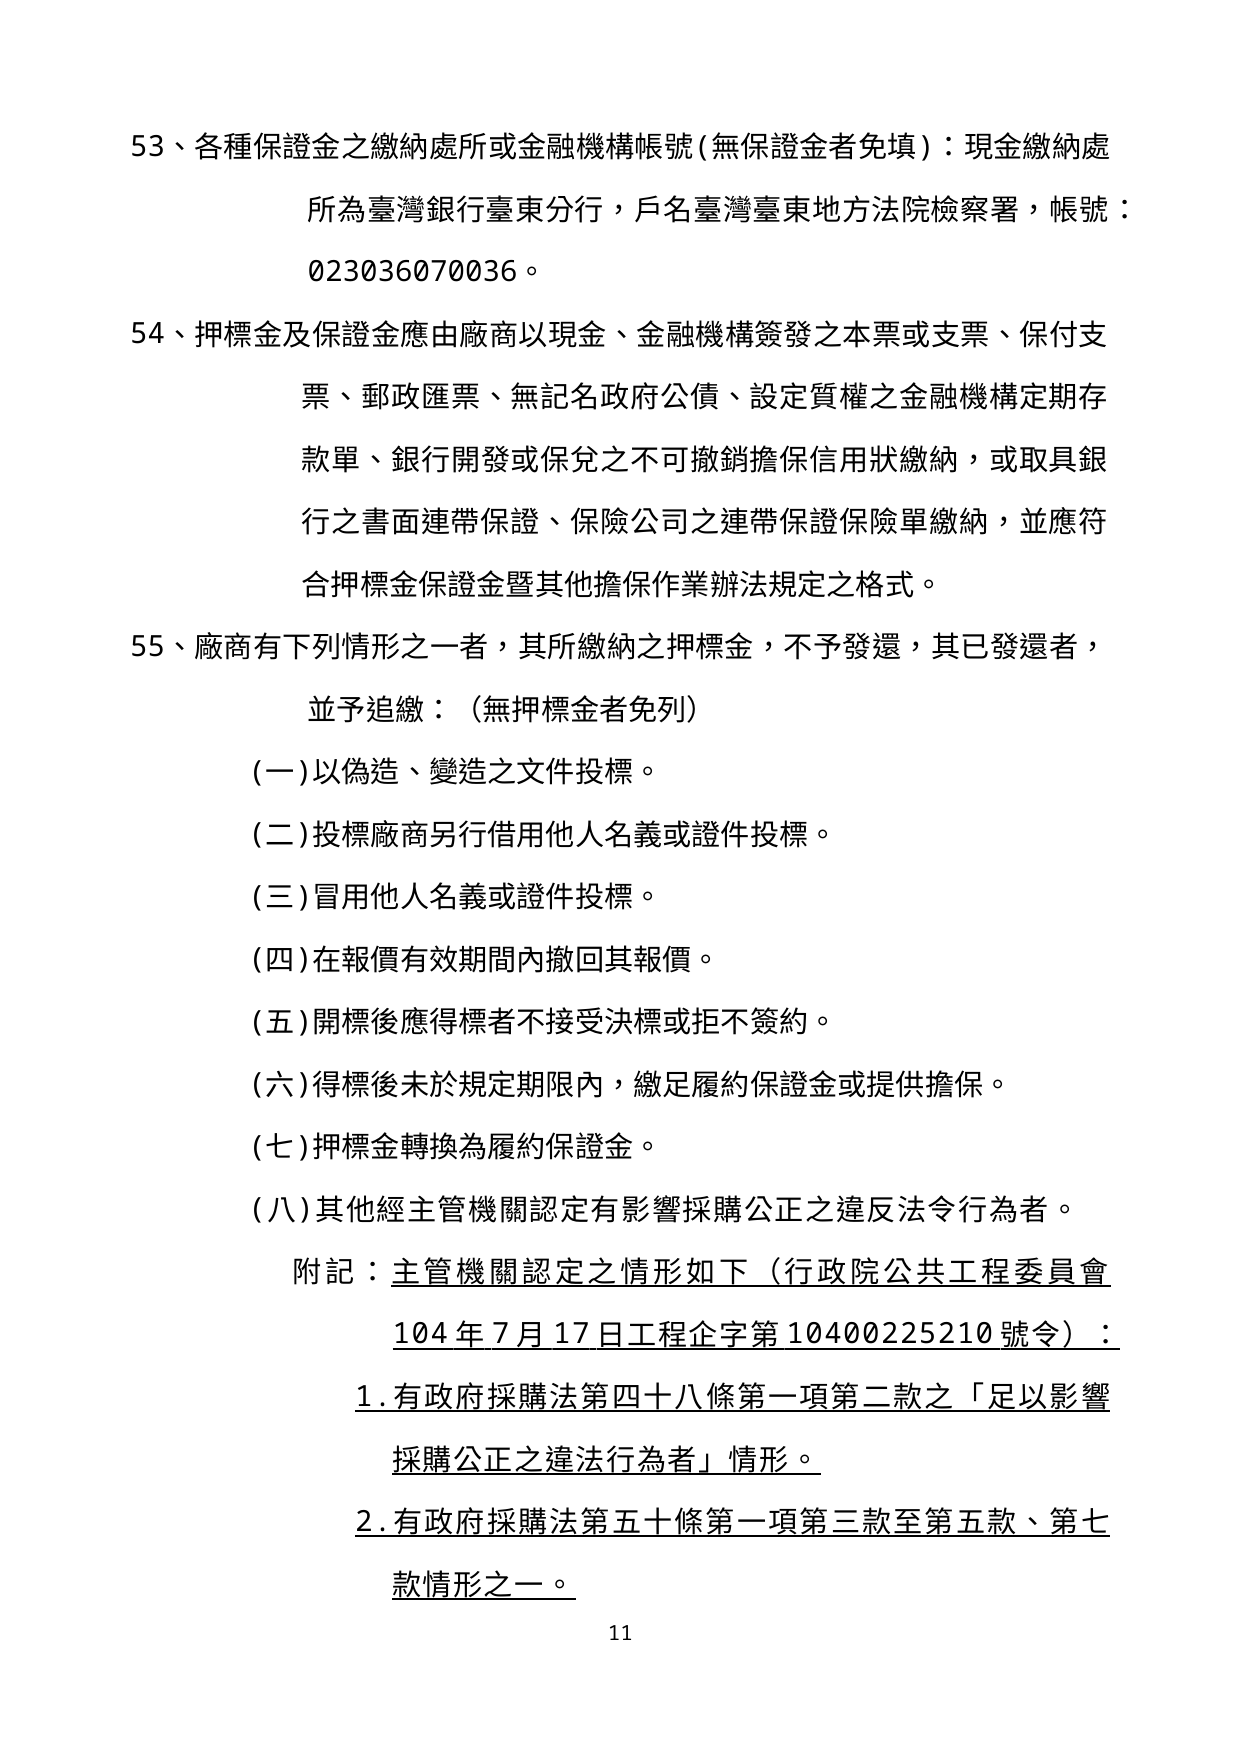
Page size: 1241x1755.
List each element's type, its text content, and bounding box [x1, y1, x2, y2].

text (五)開標後應得標者不接受決標或拒不簽約。 [248, 978, 1110, 1041]
text 2.有政府採購法第五十條第一項第三款至第五款、第七 [355, 1478, 1110, 1535]
text (一)以偽造、變造之文件投標。 [248, 728, 1110, 791]
list 押標金及保證金應由廠商以現金、金融機構簽發之本票或支票、保付支票、郵政匯票、無記名政府公債、設定質權之金融機構定期存款單、銀行開發或保兌之不可撤銷擔保信用狀繳納，或取具銀行之書面連帶保證、保險公司之連帶保證保險單繳納，並應符合押標金保證金暨其他擔保作業辦法規定之格式。 [130, 291, 1110, 603]
text (八)其他經主管機關認定有影響採購公正之違反法令行為者。 [248, 1166, 1110, 1228]
text 採購公正之違法行為者」情形。 [355, 1412, 1110, 1478]
list 廠商有下列情形之一者，其所繳納之押標金，不予發還，其已發還者，並予追繳：（無押標金者免列） [130, 603, 1110, 728]
text 款情形之一。 [355, 1537, 1110, 1603]
text (四)在報價有效期間內撤回其報價。 [248, 916, 1110, 978]
text 1.有政府採購法第四十八條第一項第二款之「足以影響 [355, 1353, 1110, 1410]
text (三)冒用他人名義或證件投標。 [248, 853, 1110, 916]
text (二)投標廠商另行借用他人名義或證件投標。 [248, 791, 1110, 853]
list 各種保證金之繳納處所或金融機構帳號(無保證金者免填)：現金繳納處所為臺灣銀行臺東分行，戶名臺灣臺東地方法院檢察署，帳號：023036070036。 [130, 103, 1110, 291]
text 附記：主管機關認定之情形如下（行政院公共工程委員會104年7月17日工程企字第10400225210號令）： [292, 1228, 1110, 1353]
text (六)得標後未於規定期限內，繳足履約保證金或提供擔保。 [248, 1041, 1110, 1103]
text (七)押標金轉換為履約保證金。 [248, 1103, 1110, 1166]
